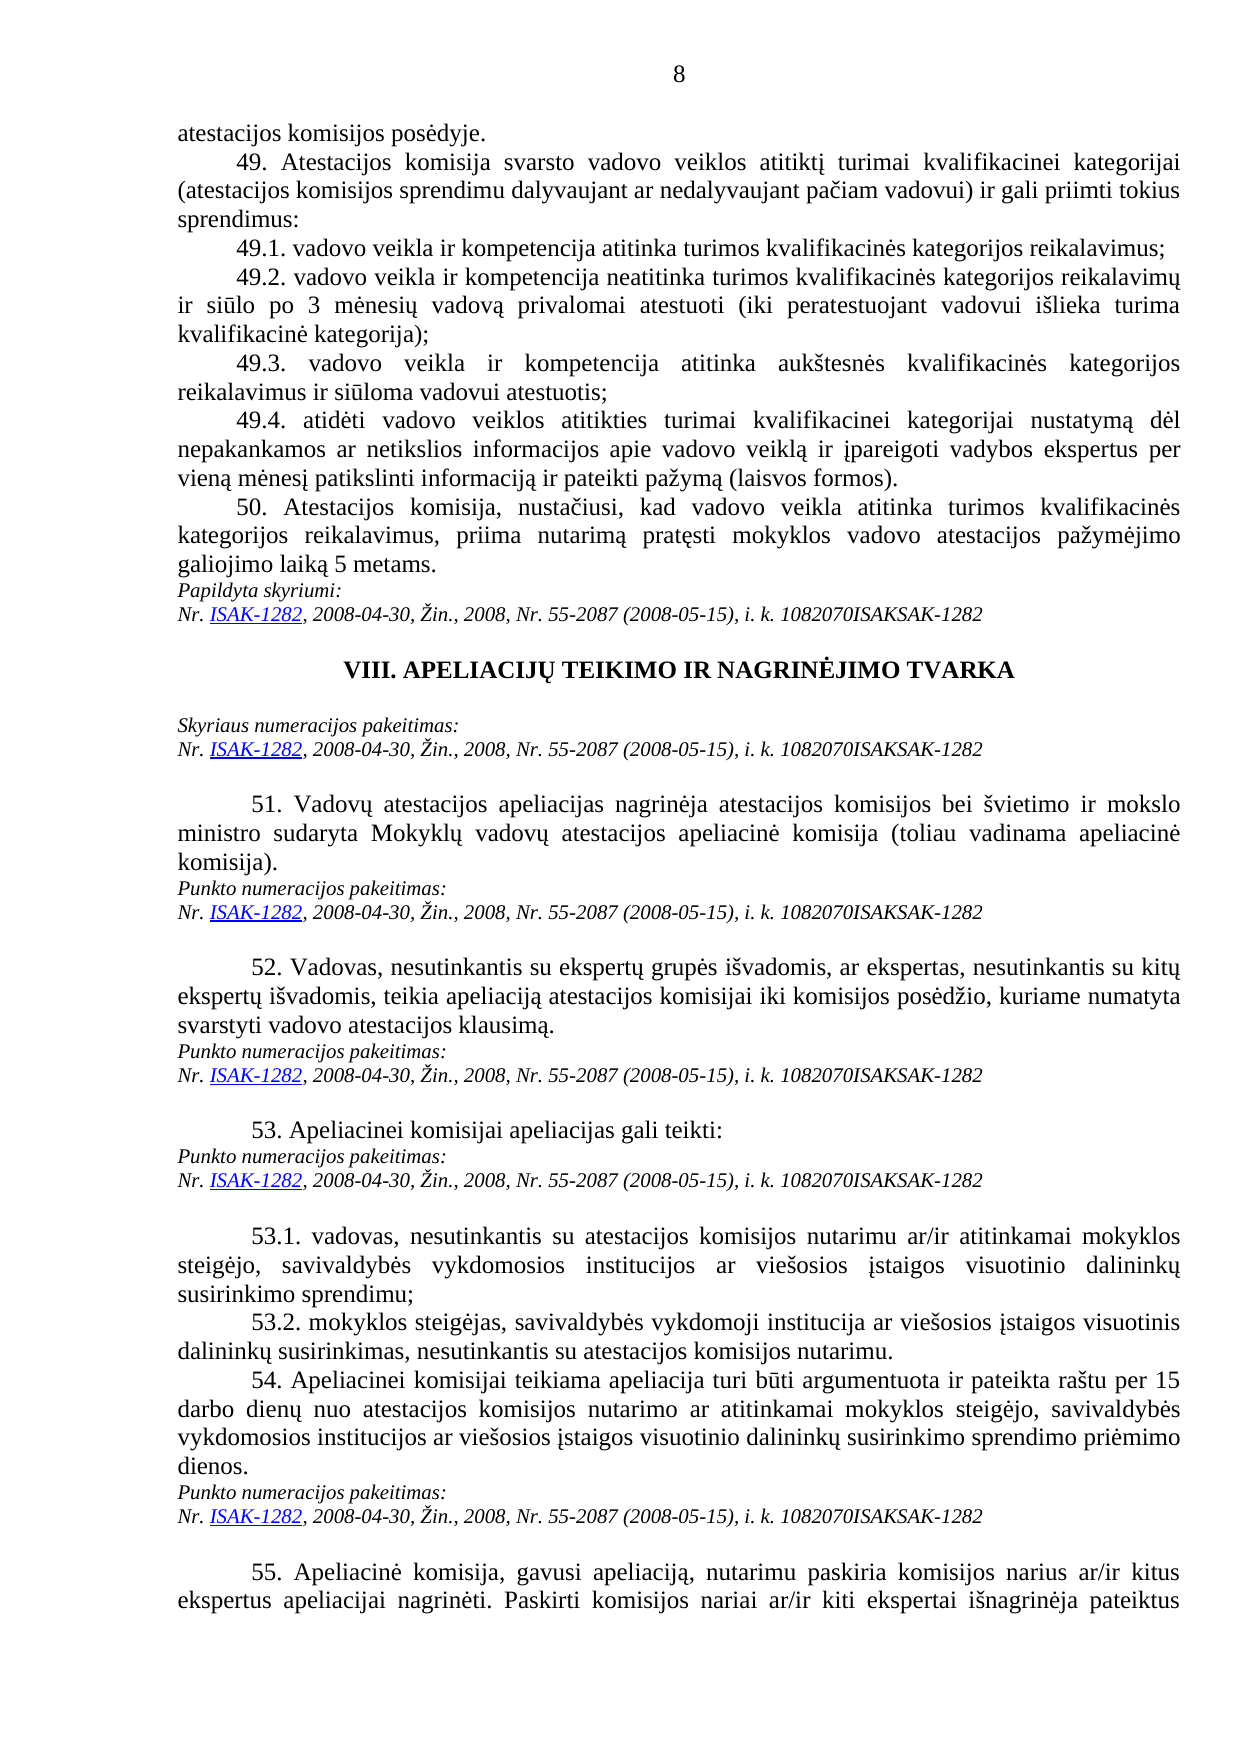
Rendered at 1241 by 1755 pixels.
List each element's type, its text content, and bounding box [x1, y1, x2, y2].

text 49.3. vadovo veikla ir kompetencija atitinka aukštesnės kvalifikacinės kategorijos reikalavimus ir siūloma vadovui atestuotis; [177, 348, 1181, 406]
text 49. Atestacijos komisija svarsto vadovo veiklos atitiktį turimai kvalifikacinei kategorijai (atestacijos komisijos sprendimu dalyvaujant ar nedalyvaujant pačiam vadovui) ir gali priimti tokius sprendimus: [177, 147, 1181, 233]
text Nr. ISAK-1282, 2008-04-30, Žin., 2008, Nr. 55-2087 (2008-05-15), i. k. 1082070ISAKSAK-1282 [177, 602, 1181, 626]
text Nr. ISAK-1282, 2008-04-30, Žin., 2008, Nr. 55-2087 (2008-05-15), i. k. 1082070ISAKSAK-1282 [177, 900, 1181, 924]
text 55. Apeliacinė komisija, gavusi apeliaciją, nutarimu paskiria komisijos narius ar/ir kitus ekspertus apeliacijai nagrinėti. Paskirti komisijos nariai ar/ir kiti ekspertai išnagrinėja pateiktus [177, 1557, 1181, 1614]
text 49.1. vadovo veikla ir kompetencija atitinka turimos kvalifikacinės kategorijos reikalavimus; [177, 233, 1181, 262]
text 54. Apeliacinei komisijai teikiama apeliacija turi būti argumentuota ir pateikta raštu per 15 darbo dienų nuo atestacijos komisijos nutarimo ar atitinkamai mokyklos steigėjo, savivaldybės vykdomosios institucijos ar viešosios įstaigos visuotinio dalininkų susirinkimo sprendimo priėmimo dienos. [177, 1365, 1181, 1480]
text Nr. ISAK-1282, 2008-04-30, Žin., 2008, Nr. 55-2087 (2008-05-15), i. k. 1082070ISAKSAK-1282 [177, 737, 1181, 761]
text 49.4. atidėti vadovo veiklos atitikties turimai kvalifikacinei kategorijai nustatymą dėl nepakankamos ar netikslios informacijos apie vadovo veiklą ir įpareigoti vadybos ekspertus per vieną mėnesį patikslinti informaciją ir pateikti pažymą (laisvos formos). [177, 406, 1181, 492]
text 53.1. vadovas, nesutinkantis su atestacijos komisijos nutarimu ar/ir atitinkamai mokyklos steigėjo, savivaldybės vykdomosios institucijos ar viešosios įstaigos visuotinio dalininkų susirinkimo sprendimu; [177, 1221, 1181, 1307]
text 50. Atestacijos komisija, nustačiusi, kad vadovo veikla atitinka turimos kvalifikacinės kategorijos reikalavimus, priima nutarimą pratęsti mokyklos vadovo atestacijos pažymėjimo galiojimo laiką 5 metams. [177, 492, 1181, 578]
text atestacijos komisijos posėdyje. [177, 118, 1181, 147]
text Skyriaus numeracijos pakeitimas: [177, 712, 1181, 737]
text 49.2. vadovo veikla ir kompetencija neatitinka turimos kvalifikacinės kategorijos reikalavimų ir siūlo po 3 mėnesių vadovą privalomai atestuoti (iki peratestuojant vadovui išlieka turima kvalifikacinė kategorija); [177, 262, 1181, 348]
text VIII. APELIACIJŲ TEIKIMO IR NAGRINĖJIMO TVARKA [177, 655, 1181, 684]
text Nr. ISAK-1282, 2008-04-30, Žin., 2008, Nr. 55-2087 (2008-05-15), i. k. 1082070ISAKSAK-1282 [177, 1168, 1181, 1192]
text Punkto numeracijos pakeitimas: [177, 1144, 1181, 1168]
text Punkto numeracijos pakeitimas: [177, 1480, 1181, 1504]
text 51. Vadovų atestacijos apeliacijas nagrinėja atestacijos komisijos bei švietimo ir mokslo ministro sudaryta Mokyklų vadovų atestacijos apeliacinė komisija (toliau vadinama apeliacinė komisija). [177, 789, 1181, 876]
text Nr. ISAK-1282, 2008-04-30, Žin., 2008, Nr. 55-2087 (2008-05-15), i. k. 1082070ISAKSAK-1282 [177, 1504, 1181, 1528]
text Punkto numeracijos pakeitimas: [177, 876, 1181, 900]
text Papildyta skyriumi: [177, 578, 1181, 602]
text 52. Vadovas, nesutinkantis su ekspertų grupės išvadomis, ar ekspertas, nesutinkantis su kitų ekspertų išvadomis, teikia apeliaciją atestacijos komisijai iki komisijos posėdžio, kuriame numatyta svarstyti vadovo atestacijos klausimą. [177, 952, 1181, 1039]
text Nr. ISAK-1282, 2008-04-30, Žin., 2008, Nr. 55-2087 (2008-05-15), i. k. 1082070ISAKSAK-1282 [177, 1063, 1181, 1087]
text Punkto numeracijos pakeitimas: [177, 1039, 1181, 1063]
text 53. Apeliacinei komisijai apeliacijas gali teikti: [177, 1116, 1181, 1144]
text 53.2. mokyklos steigėjas, savivaldybės vykdomoji institucija ar viešosios įstaigos visuotinis dalininkų susirinkimas, nesutinkantis su atestacijos komisijos nutarimu. [177, 1307, 1181, 1365]
